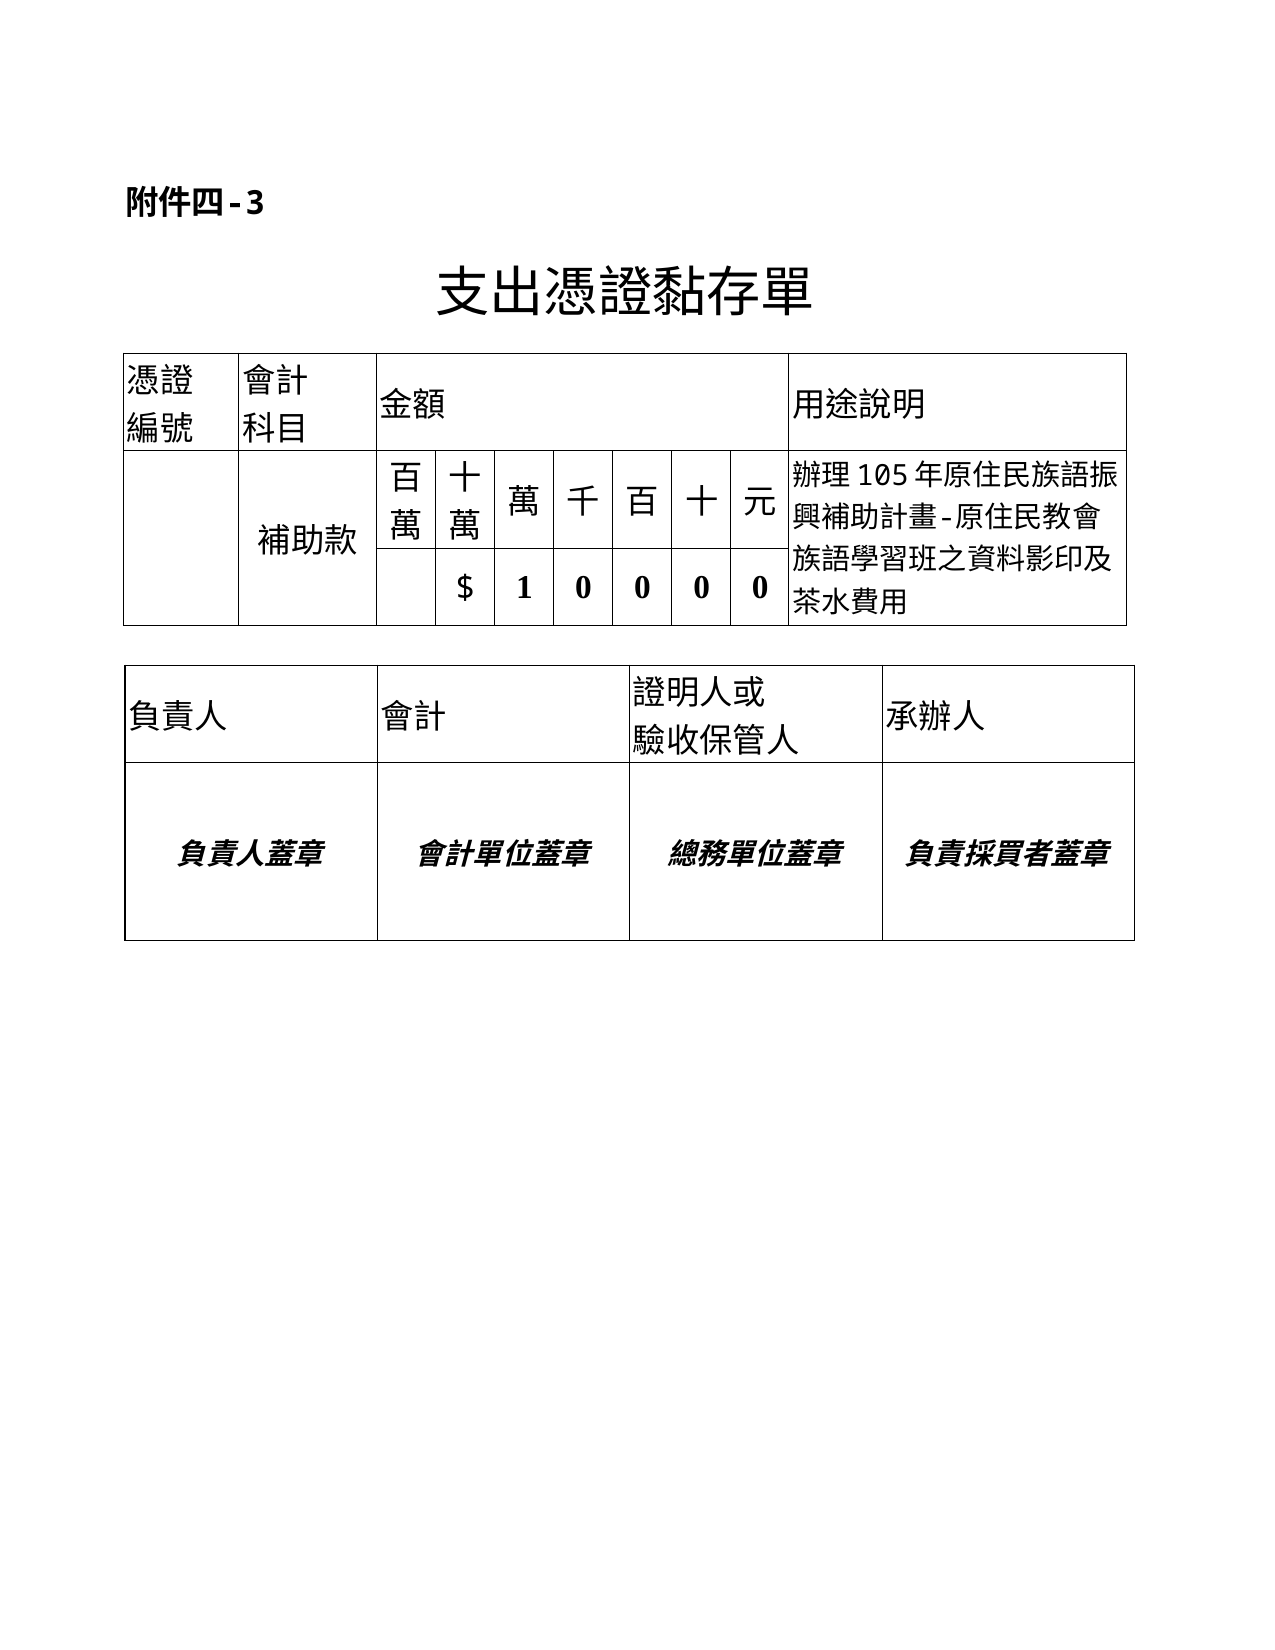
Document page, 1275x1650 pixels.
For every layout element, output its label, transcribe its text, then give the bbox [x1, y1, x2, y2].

table_cell 百 [613, 451, 671, 547]
table_cell [377, 549, 435, 625]
table_cell 0 [613, 549, 671, 625]
table_header 會計 [378, 666, 629, 762]
table_cell 十萬 [436, 451, 494, 547]
table_header 證明人或 驗收保管人 [630, 666, 882, 762]
table_cell 0 [554, 549, 612, 625]
table_header 會計 科目 [239, 354, 376, 450]
table_cell 負責人蓋章 [126, 763, 377, 939]
table_cell 萬 [495, 451, 553, 547]
table_cell [124, 451, 238, 625]
table_cell 元 [731, 451, 788, 547]
table_cell 0 [731, 549, 788, 625]
table_cell 千 [554, 451, 612, 547]
table_cell 1 [495, 549, 553, 625]
table_cell 會計單位蓋章 [378, 763, 629, 939]
table_header 金額 [377, 354, 788, 450]
text 附件四-3 [125, 176, 1125, 224]
table_header 負責人 [126, 666, 377, 762]
table_cell $ [436, 549, 494, 625]
table_cell 辦理105年原住民族語振興補助計畫-原住民教會族語學習班之資料影印及茶水費用 [789, 451, 1126, 625]
table_cell 0 [672, 549, 730, 625]
table_cell 十 [672, 451, 730, 547]
table_header 憑證 編號 [124, 354, 238, 450]
text 支出憑證黏存單 [125, 249, 1125, 327]
table_cell 百萬 [377, 451, 435, 547]
table_cell 負責採買者蓋章 [883, 763, 1134, 939]
table_header 用途說明 [789, 354, 1126, 450]
table_cell 補助款 [239, 451, 376, 625]
table_cell 總務單位蓋章 [630, 763, 882, 939]
table_header 承辦人 [883, 666, 1134, 762]
